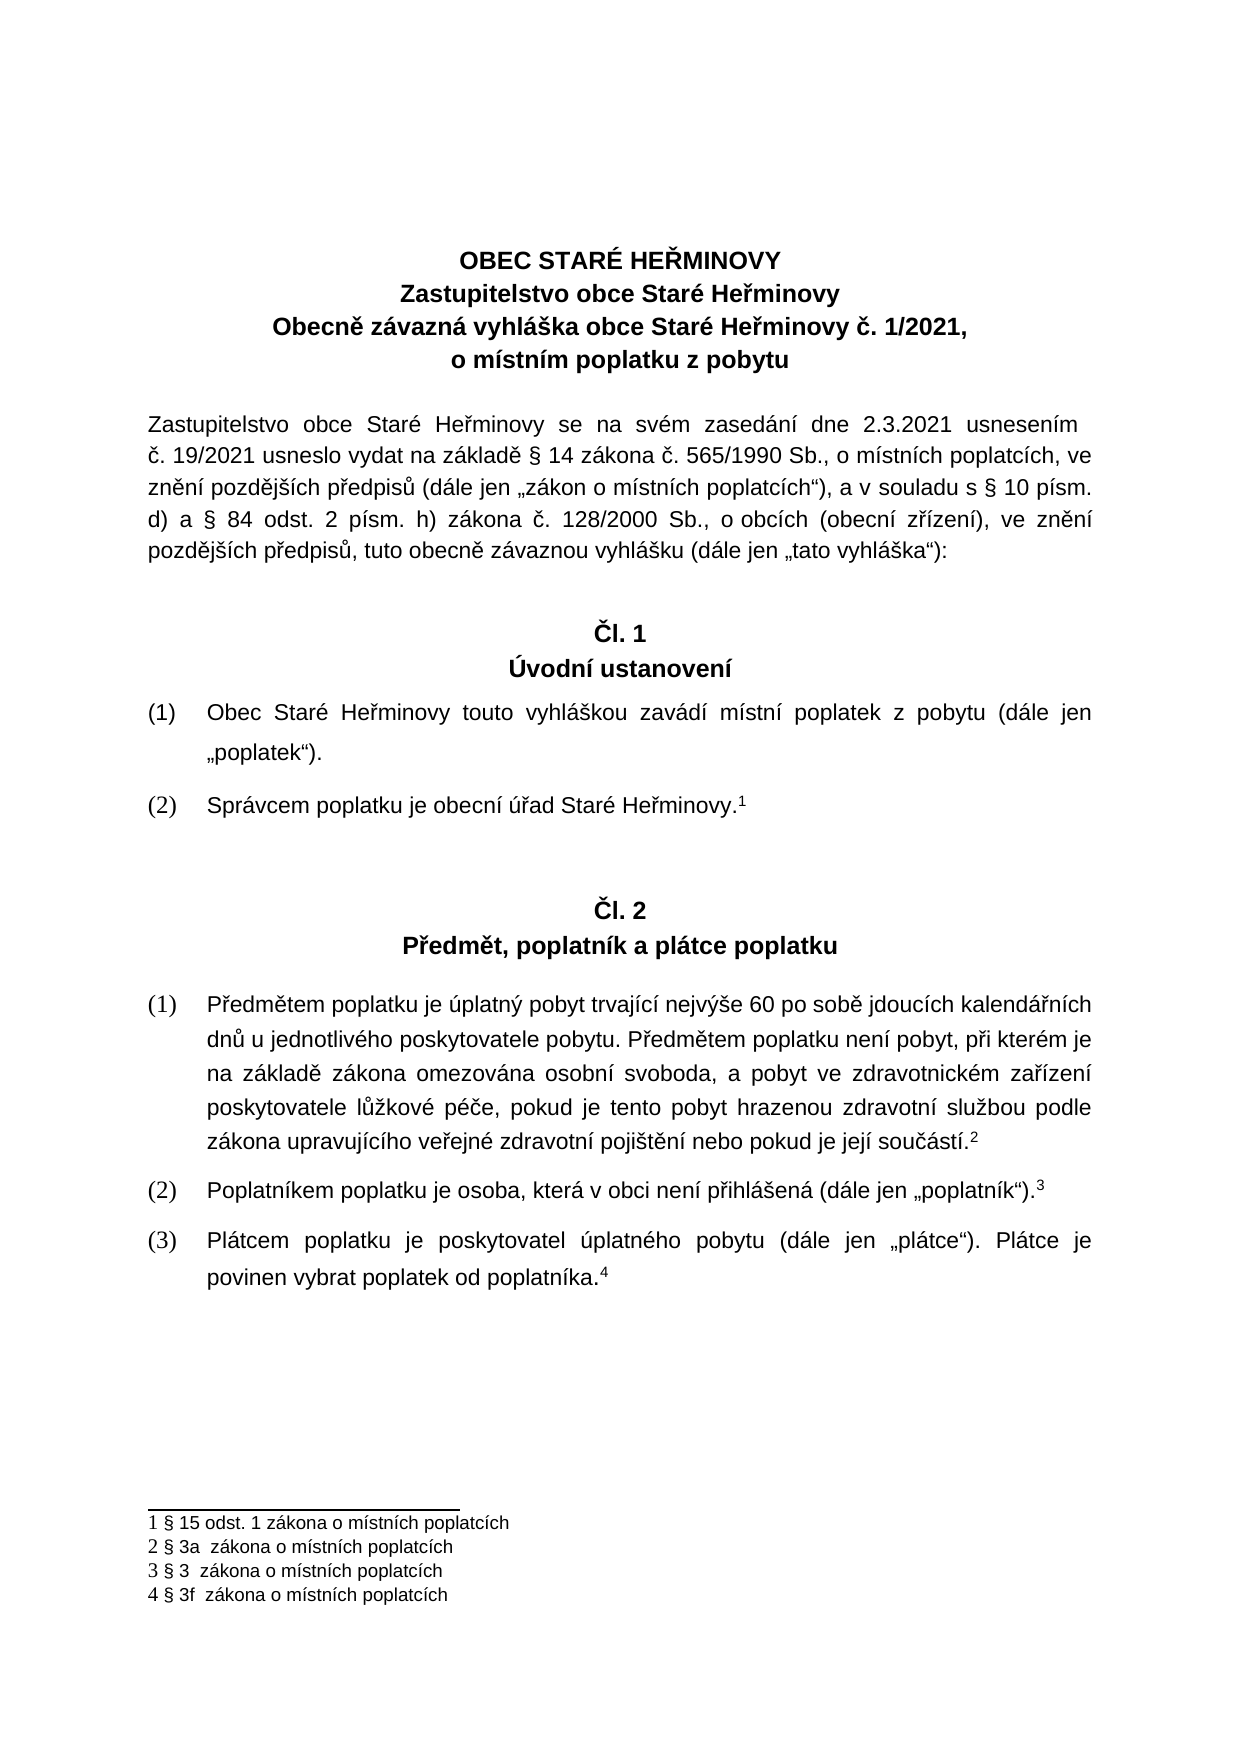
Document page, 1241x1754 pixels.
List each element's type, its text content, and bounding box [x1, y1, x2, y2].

list Plátcem poplatku je poskytovatel úplatného pobytu (dále jen „plátce“). Plátce je povinen vybrat poplatek od poplatníka. [148, 1225, 1093, 1291]
list Poplatníkem poplatku je osoba, která v obci není přihlášená (dále jen „poplatník“). [148, 1175, 1093, 1204]
text Úvodní ustanovení [148, 654, 1093, 682]
list Správcem poplatku je obecní úřad Staré Heřminovy. [148, 791, 1093, 819]
list § 3a zákona o místních poplatcích [148, 1534, 1093, 1558]
list § 3 zákona o místních poplatcích [148, 1558, 1093, 1582]
list Předmětem poplatku je úplatný pobyt trvající nejvýše 60 po sobě jdoucích kalendářních dnů u jednotlivého poskytovatele pobytu. Předmětem poplatku není pobyt, při kterém je na základě zákona omezována osobní svoboda, a pobyt ve zdravotnickém zařízení poskytovatele lůžkové péče, pokud je tento pobyt hrazenou zdravotní službou podle zákona upravujícího veřejné zdravotní pojištění nebo pokud je její součástí. [148, 989, 1093, 1154]
text Zastupitelstvo obce Staré Heřminovy se na svém zasedání dne 2.3.2021 usnesením č. 19/2021 usneslo vydat na základě § 14 zákona č. 565/1990 Sb., o místních poplatcích, ve znění pozdějších předpisů (dále jen „zákon o místních poplatcích“), a v souladu s § 10 písm. d) a § 84 odst. 2 písm. h) zákona č. 128/2000 Sb., o obcích (obecní zřízení), ve znění pozdějších předpisů, tuto obecně závaznou vyhlášku (dále jen „tato vyhláška“): [148, 411, 1093, 563]
text OBEC STARÉ HEŘMINOVY [148, 246, 1093, 274]
text Čl. 1 [148, 619, 1093, 647]
text Obecně závazná vyhláška obce Staré Heřminovy č. 1/2021, [148, 312, 1093, 341]
text Zastupitelstvo obce Staré Heřminovy [148, 279, 1093, 308]
list Obec Staré Heřminovy touto vyhláškou zavádí místní poplatek z pobytu (dále jen „poplatek“). [148, 699, 1093, 765]
text Předmět, poplatník a plátce poplatku [148, 931, 1093, 960]
text Čl. 2 [148, 896, 1093, 925]
list § 15 odst. 1 zákona o místních poplatcích [148, 1510, 1093, 1534]
list § 3f zákona o místních poplatcích [148, 1582, 1093, 1606]
text o místním poplatku z pobytu [148, 345, 1093, 374]
